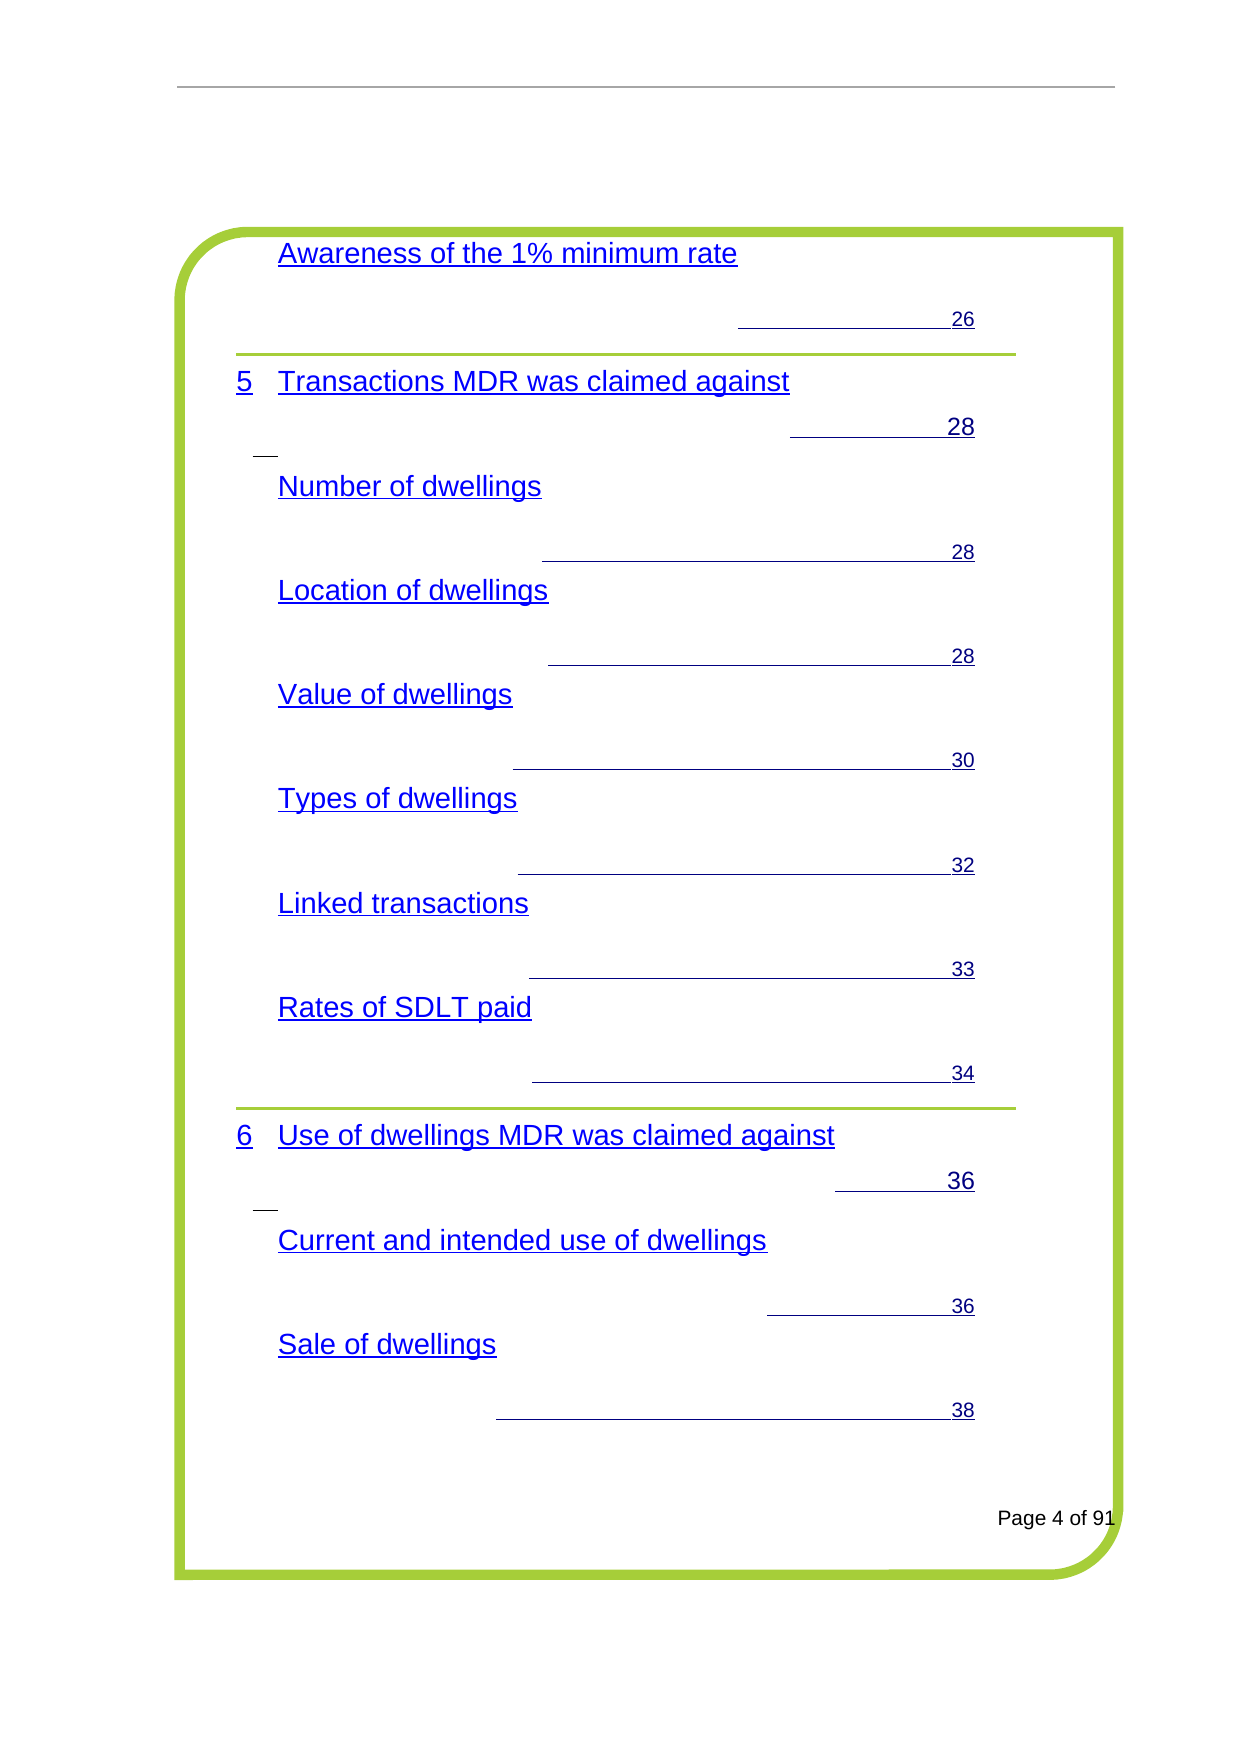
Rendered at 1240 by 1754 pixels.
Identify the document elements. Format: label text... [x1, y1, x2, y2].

text Current and intended use of dwellings 36 [278, 1223, 1016, 1327]
text Number of dwellings 28 [278, 469, 1016, 573]
text Rates of SDLT paid 34 [278, 990, 1016, 1094]
text Sale of dwellings 38 [278, 1327, 1016, 1431]
text Linked transactions 33 [278, 886, 1016, 990]
text Value of dwellings 30 [278, 677, 1016, 782]
text 5 Transactions MDR was claimed against 28 [236, 356, 1016, 469]
text Awareness of the 1% minimum rate 26 [278, 238, 1016, 341]
text Types of dwellings 32 [278, 782, 1016, 886]
text 6 Use of dwellings MDR was claimed against 36 [236, 1110, 1016, 1223]
text Location of dwellings 28 [278, 573, 1016, 677]
